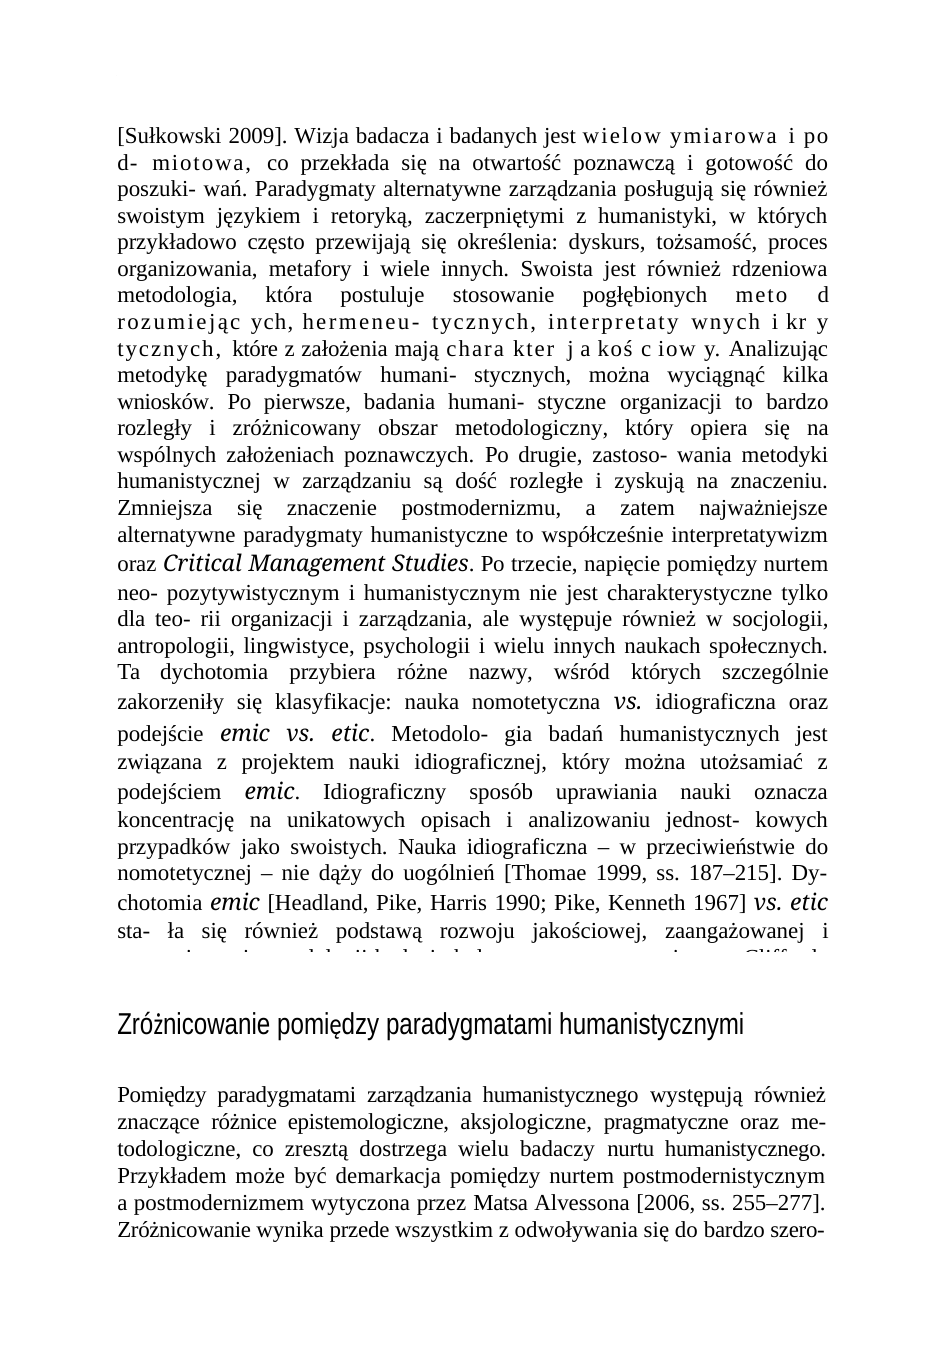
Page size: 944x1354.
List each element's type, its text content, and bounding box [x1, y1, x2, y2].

text 134 [117, 48, 147, 52]
text Zróżnicowanie pomiędzy paradygmatami humanistycznymi [117, 1005, 766, 1042]
text [Sułkowski 2009]. Wizja badacza i badanych jest wielow ymiarowa i po d- miotowa, co przekłada się na otwartość poznawczą i gotowość do poszuki- wań. Paradygmaty alternatywne zarządzania posługują się również swoistym językiem i retoryką, zaczerpniętymi z humanistyki, w których przykładowo często przewijają się określenia: dyskurs, tożsamość, proces organizowania, metafory i wiele innych. Swoista jest również rdzeniowa metodologia, która postuluje stosowanie pogłębionych meto d rozumiejąc ych, hermeneu- tycznych, interpretaty wnych i kr y tycznych, które z założenia mają chara kter j a koś c iow y. Analizując metodykę paradygmatów humani- stycznych, można wyciągnąć kilka wniosków. Po pierwsze, badania humani- styczne organizacji to bardzo rozległy i zróżnicowany obszar metodologiczny, który opiera się na wspólnych założeniach poznawczych. Po drugie, zastoso- wania metodyki humanistycznej w zarządzaniu są dość rozległe i zyskują na znaczeniu. Zmniejsza się znaczenie postmodernizmu, a zatem najważniejsze alternatywne paradygmaty humanistyczne to współcześnie interpretatywizm oraz Critical Management Studies. Po trzecie, napięcie pomiędzy nurtem neo- pozytywistycznym i humanistycznym nie jest charakterystyczne tylko dla teo- rii organizacji i zarządzania, ale występuje również w socjologii, antropologii, lingwistyce, psychologii i wielu innych naukach społecznych. Ta dychotomia przybiera różne nazwy, wśród których szczególnie zakorzeniły się klasyfikacje: nauka nomotetyczna vs. idiograficzna oraz podejście emic vs. etic. Metodolo- gia badań humanistycznych jest związana z projektem nauki idiograficznej, który można utożsamiać z podejściem emic. Idiograficzny sposób uprawiania nauki oznacza koncentrację na unikatowych opisach i analizowaniu jednost- kowych przypadków jako swoistych. Nauka idiograficzna – w przeciwieństwie do nomotetycznej – nie dąży do uogólnień [Thomae 1999, ss. 187–215]. Dy- chotomia emic [Headland, Pike, Harris 1990; Pike, Kenneth 1967] vs. etic sta- ła się również podstawą rozwoju jakościowej, zaangażowanej i uczestniczącej metodologii badania kultury zaproponowanej przez Clifforda Geertza i nazy- wanej po polsku „gęstym opisem kultury” (thick versus thin description). [117, 122, 829, 951]
text Łukasz Sułkowski [691, 48, 828, 75]
text Pomiędzy paradygmatami zarządzania humanistycznego występują również znaczące różnice epistemologiczne, aksjologiczne, pragmatyczne oraz me- todologiczne, co zresztą dostrzega wielu badaczy nurtu humanistycznego. Przykładem może być demarkacja pomiędzy nurtem postmodernistycznym a postmodernizmem wytyczona przez Matsa Alvessona [2006, ss. 255–277]. Zróżnicowanie wynika przede wszystkim z odwoływania się do bardzo szero- [117, 1081, 826, 1243]
